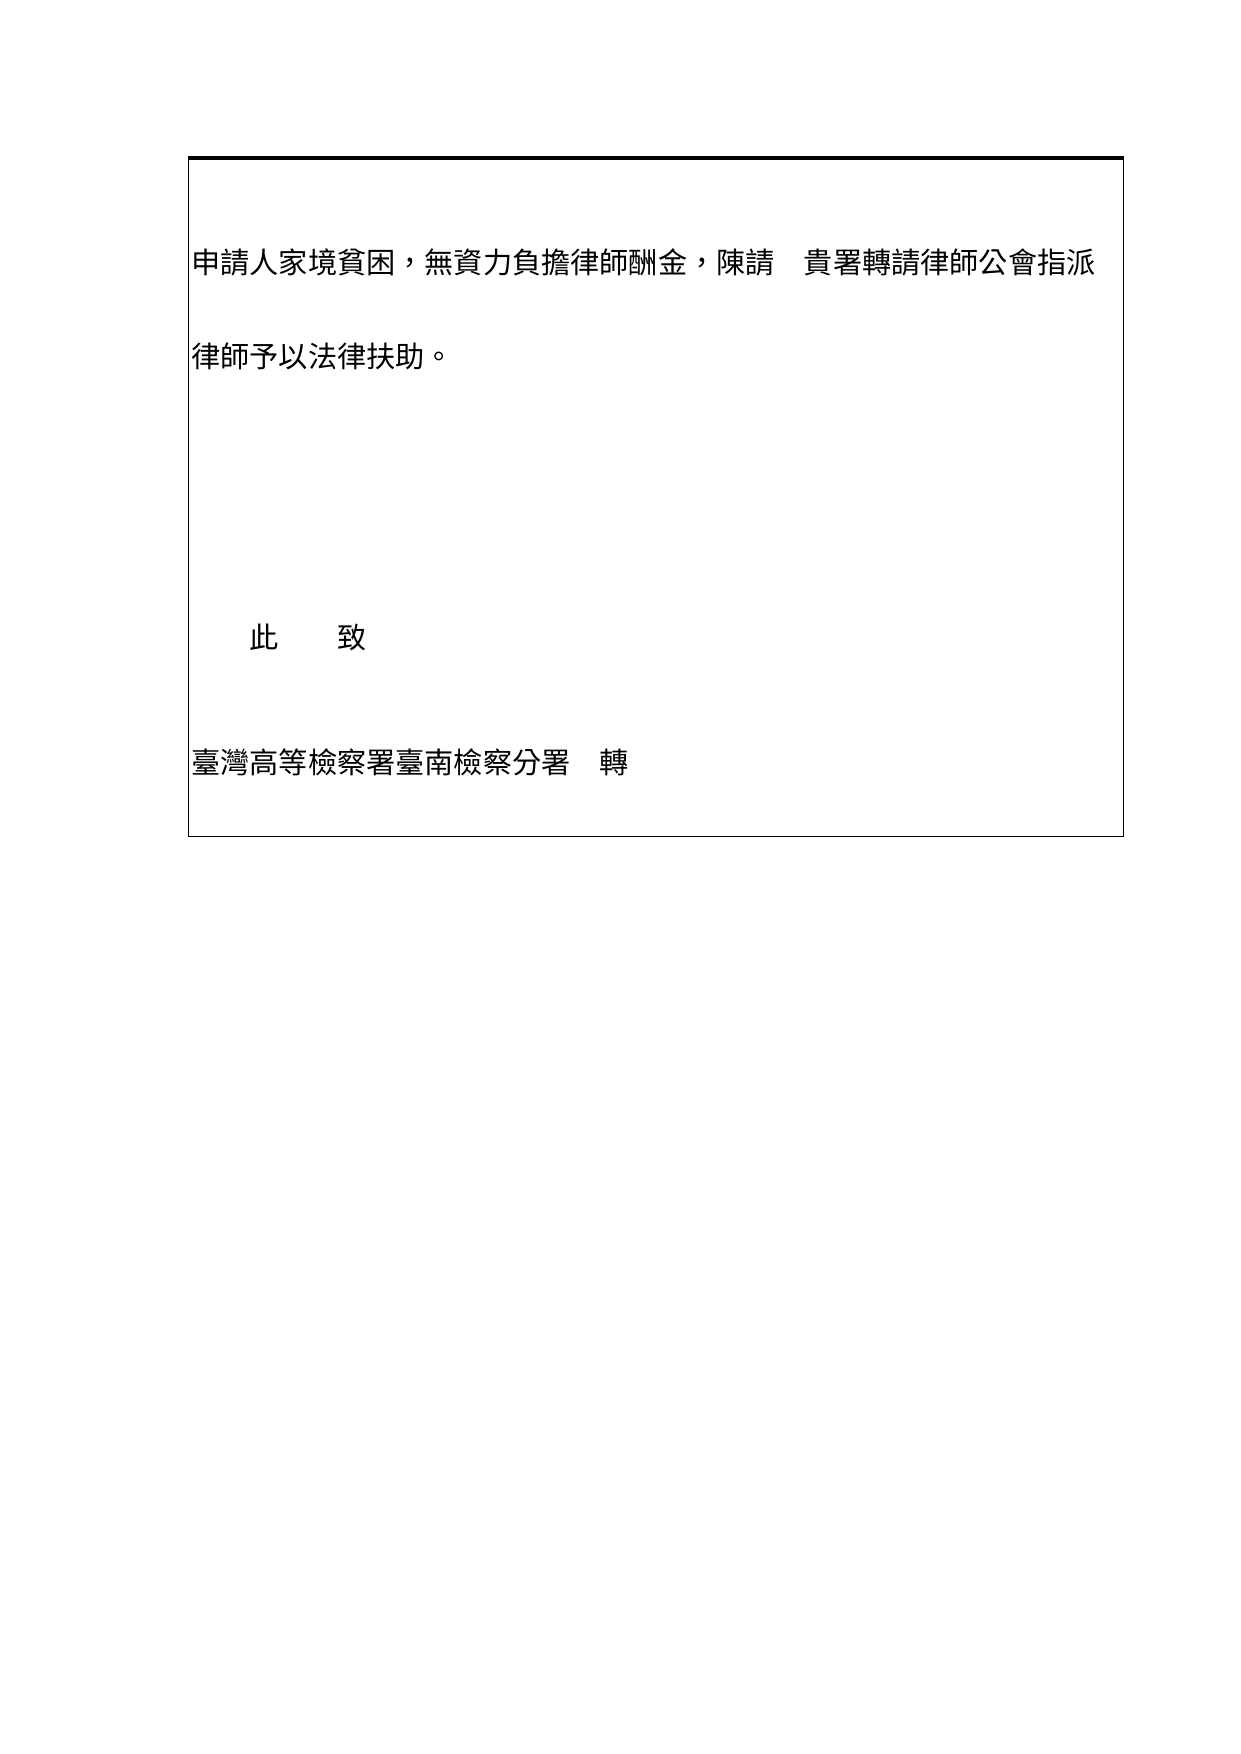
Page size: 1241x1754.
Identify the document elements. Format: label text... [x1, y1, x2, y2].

table_cell 申請人家境貧困，無資力負擔律師酬金，陳請 貴署轉請律師公會指派律師予以法律扶助。 此 致 臺灣高等檢察署臺南檢察分署 轉 律師公會 申請人 (簽名蓋章) 中 華 民 國 年 月 日 [189, 160, 1123, 836]
